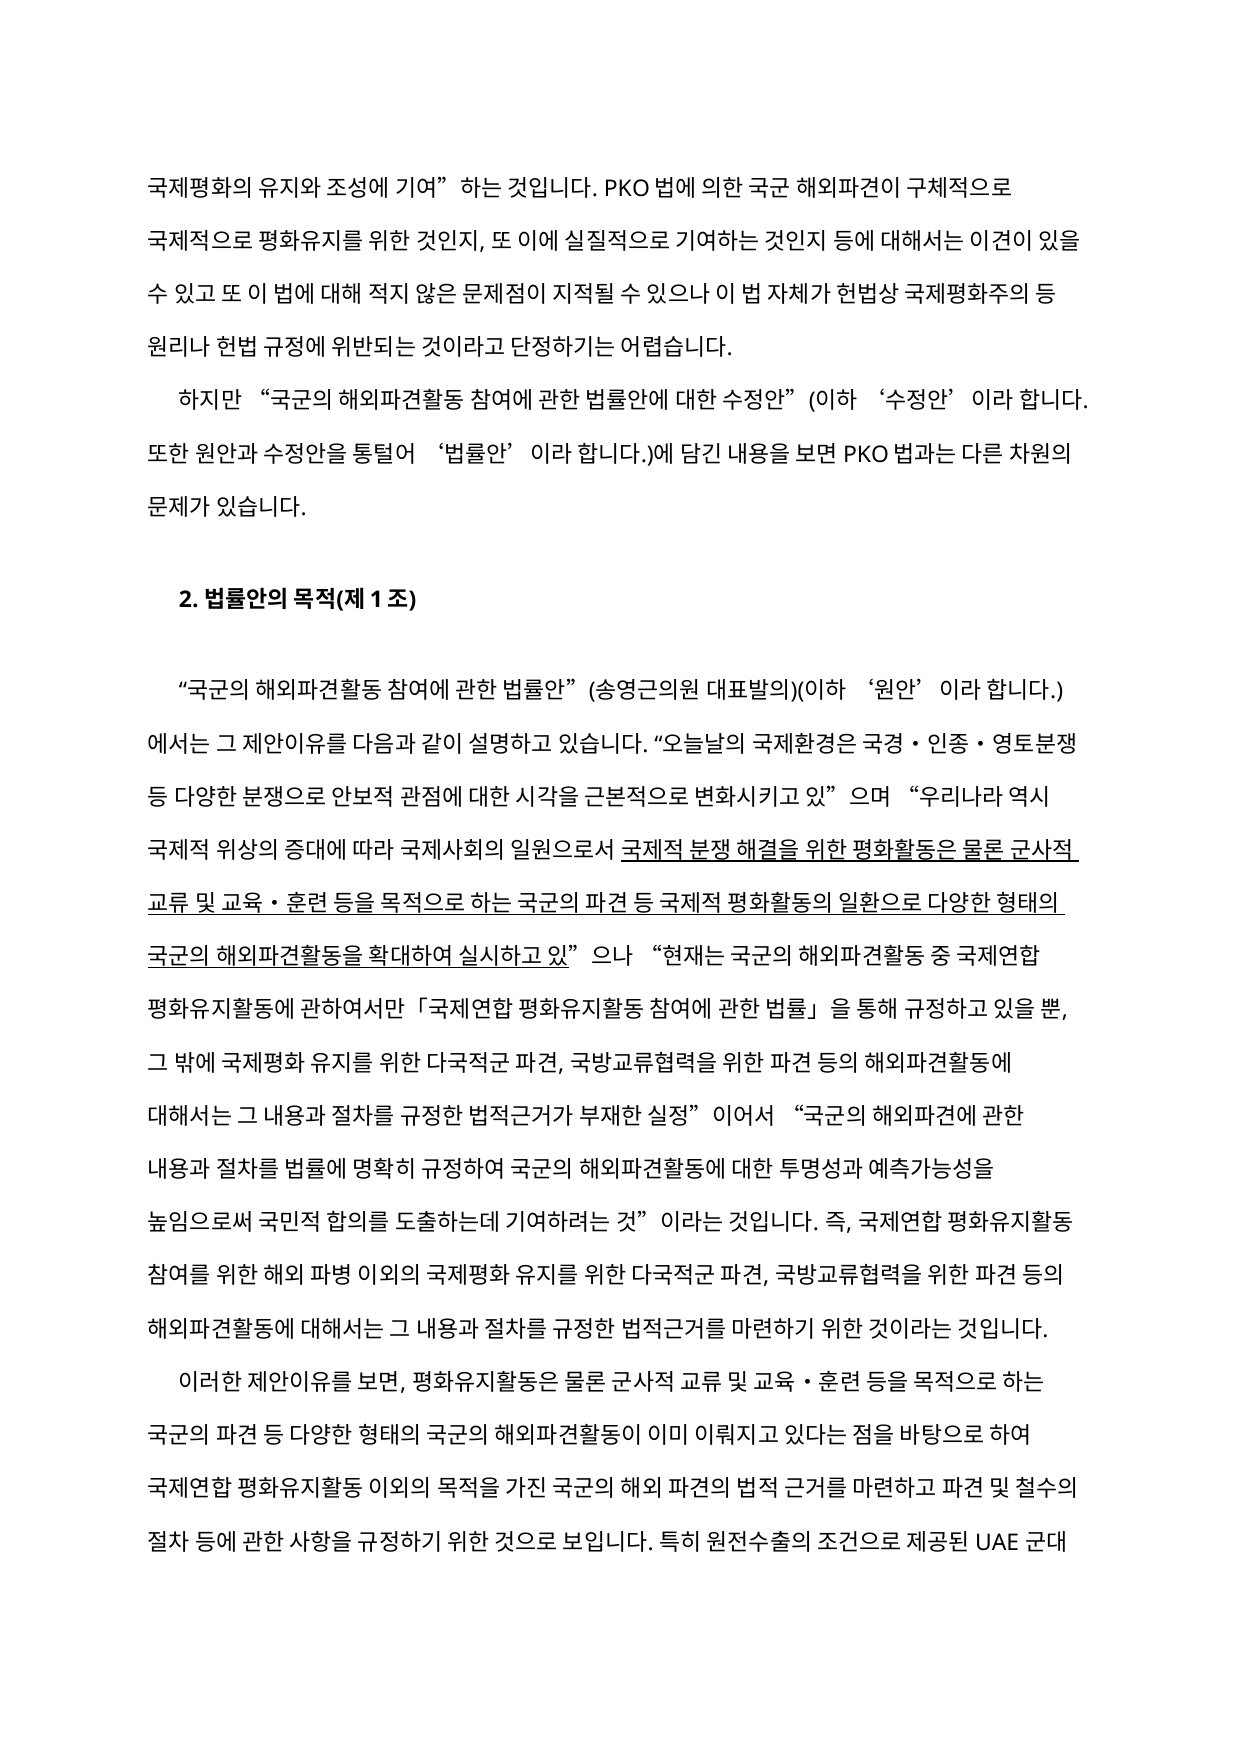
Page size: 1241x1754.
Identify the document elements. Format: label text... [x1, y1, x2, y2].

text “국군의 해외파견활동 참여에 관한 법률안”(송영근의원 대표발의)(이하 ‘원안’이라 합니다.)에서는 그 제안이유를 다음과 같이 설명하고 있습니다. “오늘날의 국제환경은 국경‧인종‧영토분쟁 등 다양한 분쟁으로 안보적 관점에 대한 시각을 근본적으로 변화시키고 있”으며 “우리나라 역시 국제적 위상의 증대에 따라 국제사회의 일원으로서 국제적 분쟁 해결을 위한 평화활동은 물론 군사적 교류 및 교육‧훈련 등을 목적으로 하는 국군의 파견 등 국제적 평화활동의 일환으로 다양한 형태의 국군의 해외파견활동을 확대하여 실시하고 있”으나 “현재는 국군의 해외파견활동 중 국제연합 평화유지활동에 관하여서만「국제연합 평화유지활동 참여에 관한 법률」을 통해 규정하고 있을 뿐, 그 밖에 국제평화 유지를 위한 다국적군 파견, 국방교류협력을 위한 파견 등의 해외파견활동에 대해서는 그 내용과 절차를 규정한 법적근거가 부재한 실정”이어서 “국군의 해외파견에 관한 내용과 절차를 법률에 명확히 규정하여 국군의 해외파견활동에 대한 투명성과 예측가능성을 높임으로써 국민적 합의를 도출하는데 기여하려는 것”이라는 것입니다. 즉, 국제연합 평화유지활동 참여를 위한 해외 파병 이외의 국제평화 유지를 위한 다국적군 파견, 국방교류협력을 위한 파견 등의 해외파견활동에 대해서는 그 내용과 절차를 규정한 법적근거를 마련하기 위한 것이라는 것입니다. [148, 672, 1093, 1344]
text 이러한 제안이유를 보면, 평화유지활동은 물론 군사적 교류 및 교육‧훈련 등을 목적으로 하는 국군의 파견 등 다양한 형태의 국군의 해외파견활동이 이미 이뤄지고 있다는 점을 바탕으로 하여 국제연합 평화유지활동 이외의 목적을 가진 국군의 해외 파견의 법적 근거를 마련하고 파견 및 철수의 절차 등에 관한 사항을 규정하기 위한 것으로 보입니다. 특히 원전수출의 조건으로 제공된 UAE 군대 [148, 1364, 1093, 1557]
text 하지만 “국군의 해외파견활동 참여에 관한 법률안에 대한 수정안”(이하 ‘수정안’이라 합니다. 또한 원안과 수정안을 통털어 ‘법률안’이라 합니다.)에 담긴 내용을 보면 PKO법과는 다른 차원의 문제가 있습니다. [148, 382, 1093, 522]
text 국제평화의 유지와 조성에 기여”하는 것입니다. PKO법에 의한 국군 해외파견이 구체적으로 국제적으로 평화유지를 위한 것인지, 또 이에 실질적으로 기여하는 것인지 등에 대해서는 이견이 있을 수 있고 또 이 법에 대해 적지 않은 문제점이 지적될 수 있으나 이 법 자체가 헌법상 국제평화주의 등 원리나 헌법 규정에 위반되는 것이라고 단정하기는 어렵습니다. [148, 169, 1093, 362]
text 2. 법률안의 목적(제1조) [148, 581, 1093, 614]
